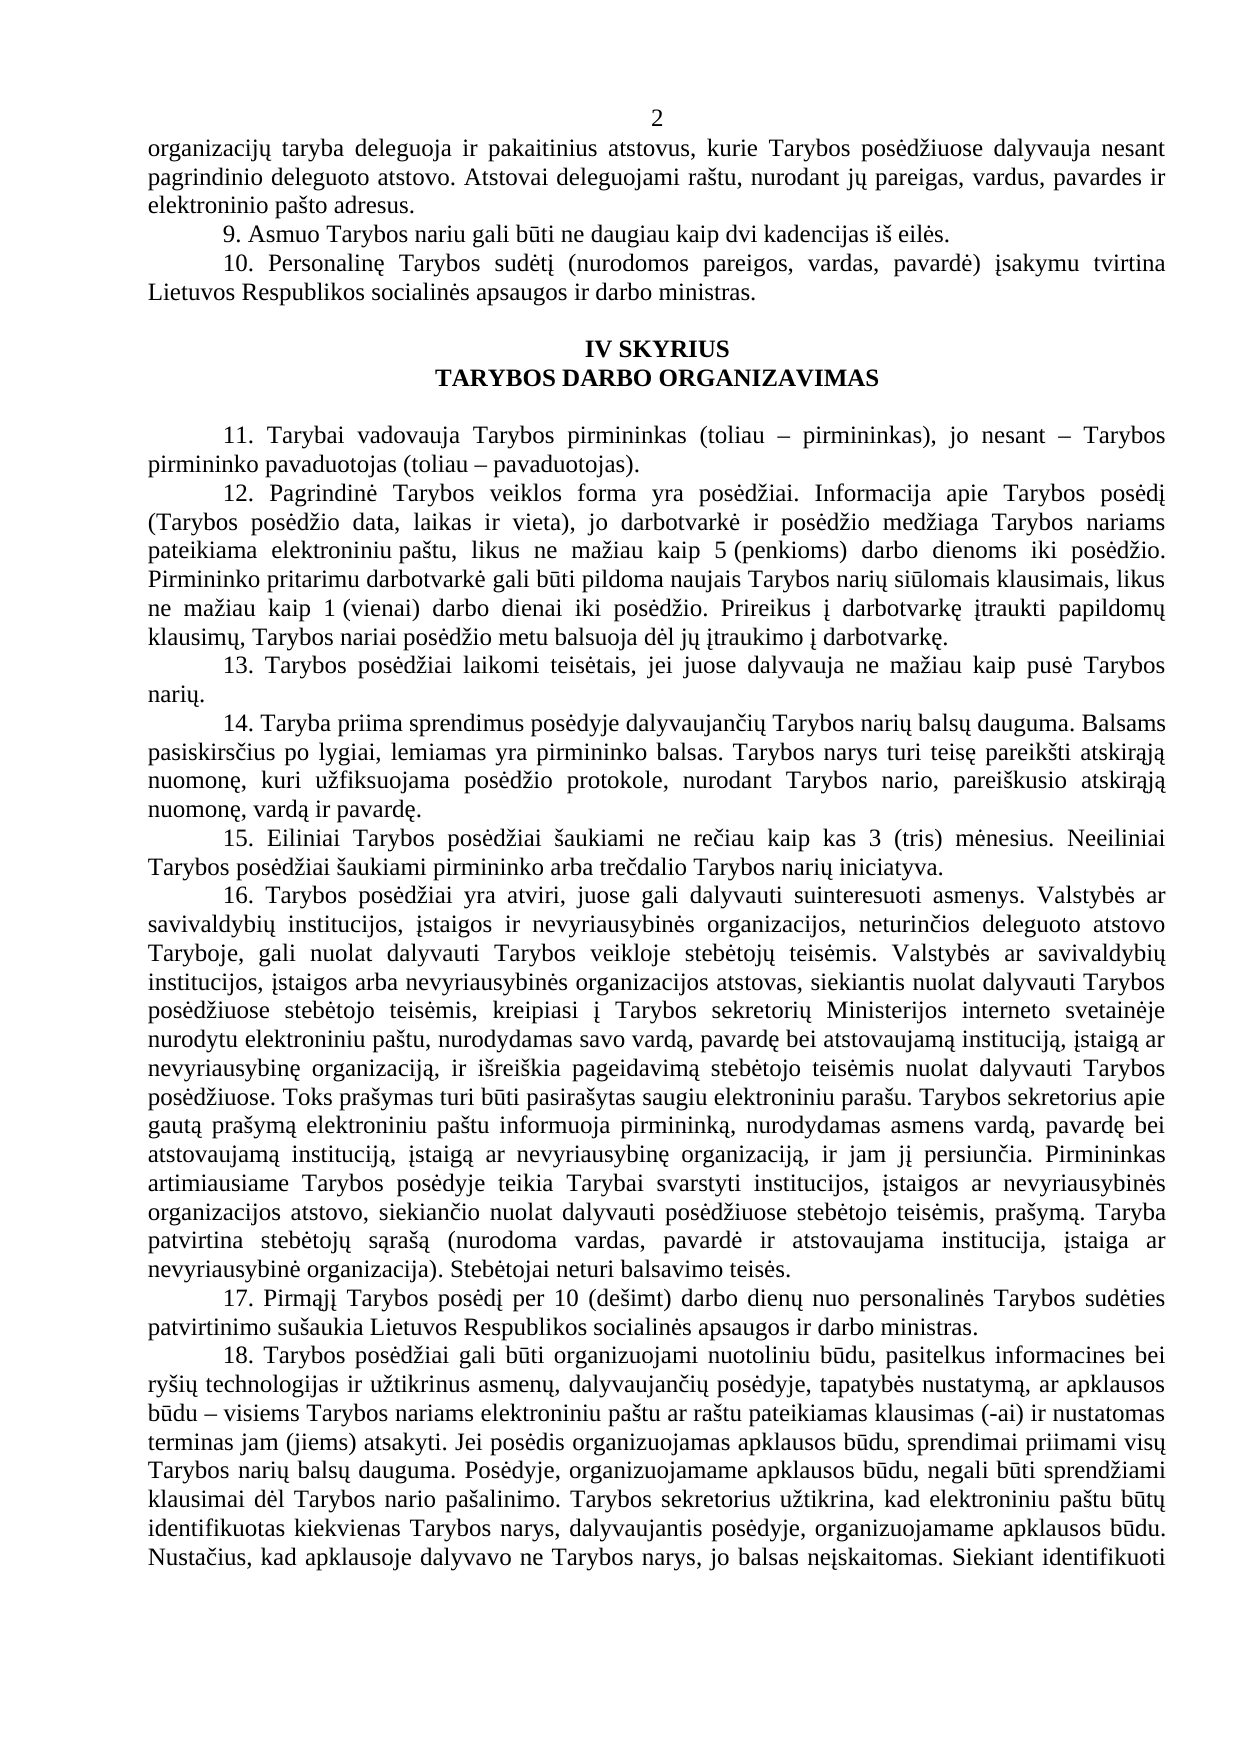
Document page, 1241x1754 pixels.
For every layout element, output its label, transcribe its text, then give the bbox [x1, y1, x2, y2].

text 15. Eiliniai Tarybos posėdžiai šaukiami ne rečiau kaip kas 3 (tris) mėnesius. Neeiliniai Tarybos posėdžiai šaukiami pirmininko arba trečdalio Tarybos narių iniciatyva. [148, 823, 1167, 880]
text 11. Tarybai vadovauja Tarybos pirmininkas (toliau – pirmininkas), jo nesant – Tarybos pirmininko pavaduotojas (toliau – pavaduotojas). [148, 420, 1167, 478]
text organizacijų taryba deleguoja ir pakaitinius atstovus, kurie Tarybos posėdžiuose dalyvauja nesant pagrindinio deleguoto atstovo. Atstovai deleguojami raštu, nurodant jų pareigas, vardus, pavardes ir elektroninio pašto adresus. [148, 133, 1167, 219]
text TARYBOS DARBO ORGANIZAVIMAS [148, 363, 1167, 392]
text 18. Tarybos posėdžiai gali būti organizuojami nuotoliniu būdu, pasitelkus informacines bei ryšių technologijas ir užtikrinus asmenų, dalyvaujančių posėdyje, tapatybės nustatymą, ar apklausos būdu – visiems Tarybos nariams elektroniniu paštu ar raštu pateikiamas klausimas (-ai) ir nustatomas terminas jam (jiems) atsakyti. Jei posėdis organizuojamas apklausos būdu, sprendimai priimami visų Tarybos narių balsų dauguma. Posėdyje, organizuojamame apklausos būdu, negali būti sprendžiami klausimai dėl Tarybos nario pašalinimo. Tarybos sekretorius užtikrina, kad elektroniniu paštu būtų identifikuotas kiekvienas Tarybos narys, dalyvaujantis posėdyje, organizuojamame apklausos būdu. Nustačius, kad apklausoje dalyvavo ne Tarybos narys, jo balsas neįskaitomas. Siekiant identifikuoti [148, 1340, 1167, 1570]
text 9. Asmuo Tarybos nariu gali būti ne daugiau kaip dvi kadencijas iš eilės. [148, 219, 1167, 248]
text 10. Personalinę Tarybos sudėtį (nurodomos pareigos, vardas, pavardė) įsakymu tvirtina Lietuvos Respublikos socialinės apsaugos ir darbo ministras. [148, 248, 1167, 305]
text 17. Pirmąjį Tarybos posėdį per 10 (dešimt) darbo dienų nuo personalinės Tarybos sudėties patvirtinimo sušaukia Lietuvos Respublikos socialinės apsaugos ir darbo ministras. [148, 1283, 1167, 1340]
text 16. Tarybos posėdžiai yra atviri, juose gali dalyvauti suinteresuoti asmenys. Valstybės ar savivaldybių institucijos, įstaigos ir nevyriausybinės organizacijos, neturinčios deleguoto atstovo Taryboje, gali nuolat dalyvauti Tarybos veikloje stebėtojų teisėmis. Valstybės ar savivaldybių institucijos, įstaigos arba nevyriausybinės organizacijos atstovas, siekiantis nuolat dalyvauti Tarybos posėdžiuose stebėtojo teisėmis, kreipiasi į Tarybos sekretorių Ministerijos interneto svetainėje nurodytu elektroniniu paštu, nurodydamas savo vardą, pavardę bei atstovaujamą instituciją, įstaigą ar nevyriausybinę organizaciją, ir išreiškia pageidavimą stebėtojo teisėmis nuolat dalyvauti Tarybos posėdžiuose. Toks prašymas turi būti pasirašytas saugiu elektroniniu parašu. Tarybos sekretorius apie gautą prašymą elektroniniu paštu informuoja pirmininką, nurodydamas asmens vardą, pavardę bei atstovaujamą instituciją, įstaigą ar nevyriausybinę organizaciją, ir jam jį persiunčia. Pirmininkas artimiausiame Tarybos posėdyje teikia Tarybai svarstyti institucijos, įstaigos ar nevyriausybinės organizacijos atstovo, siekiančio nuolat dalyvauti posėdžiuose stebėtojo teisėmis, prašymą. Taryba patvirtina stebėtojų sąrašą (nurodoma vardas, pavardė ir atstovaujama institucija, įstaiga ar nevyriausybinė organizacija). Stebėtojai neturi balsavimo teisės. [148, 880, 1167, 1283]
text 13. Tarybos posėdžiai laikomi teisėtais, jei juose dalyvauja ne mažiau kaip pusė Tarybos narių. [148, 650, 1167, 708]
text IV SKYRIUS [148, 334, 1167, 363]
text 12. Pagrindinė Tarybos veiklos forma yra posėdžiai. Informacija apie Tarybos posėdį (Tarybos posėdžio data, laikas ir vieta), jo darbotvarkė ir posėdžio medžiaga Tarybos nariams pateikiama elektroniniu paštu, likus ne mažiau kaip 5 (penkioms) darbo dienoms iki posėdžio. Pirmininko pritarimu darbotvarkė gali būti pildoma naujais Tarybos narių siūlomais klausimais, likus ne mažiau kaip 1 (vienai) darbo dienai iki posėdžio. Prireikus į darbotvarkę įtraukti papildomų klausimų, Tarybos nariai posėdžio metu balsuoja dėl jų įtraukimo į darbotvarkę. [148, 478, 1167, 650]
text 14. Taryba priima sprendimus posėdyje dalyvaujančių Tarybos narių balsų dauguma. Balsams pasiskirsčius po lygiai, lemiamas yra pirmininko balsas. Tarybos narys turi teisę pareikšti atskirąją nuomonę, kuri užfiksuojama posėdžio protokole, nurodant Tarybos nario, pareiškusio atskirąją nuomonę, vardą ir pavardę. [148, 708, 1167, 823]
